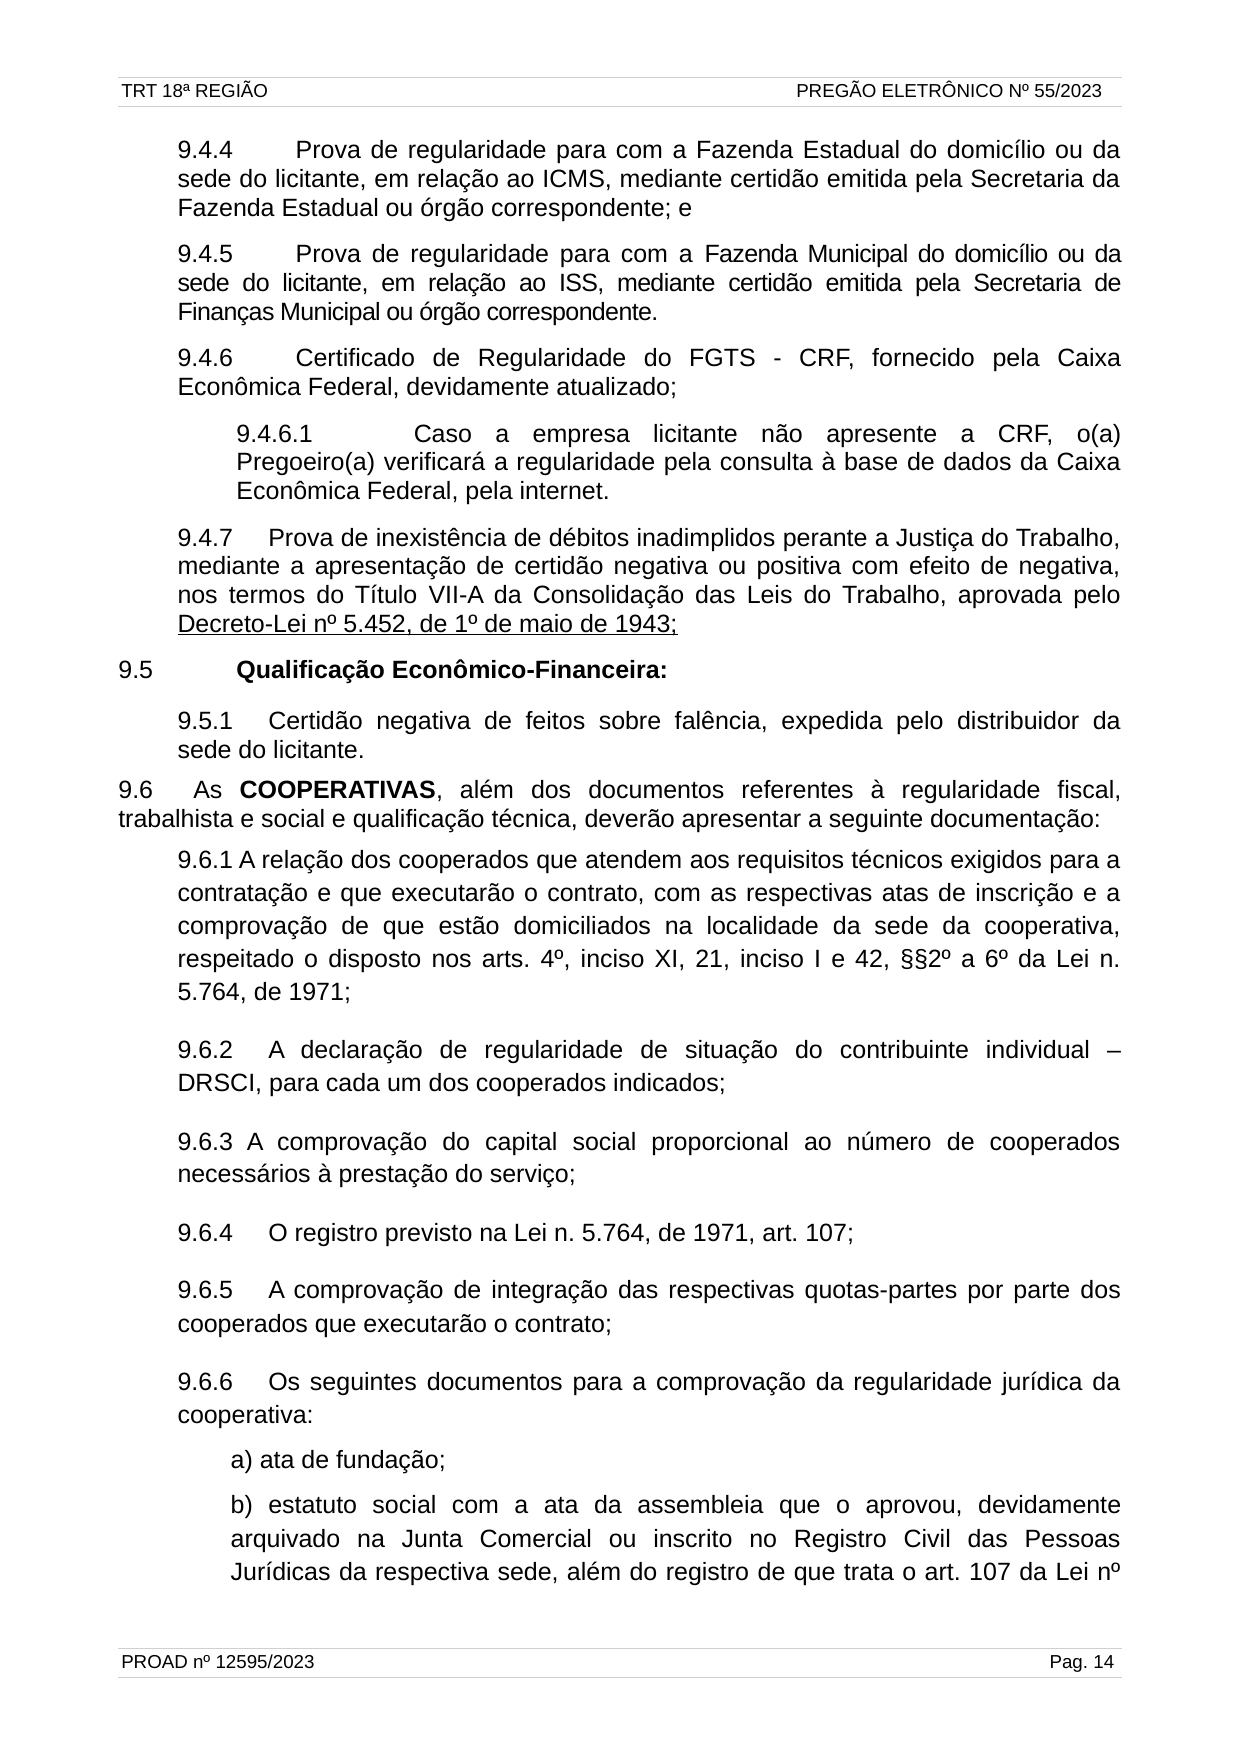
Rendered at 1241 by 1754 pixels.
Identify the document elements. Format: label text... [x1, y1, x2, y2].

text 9.4.7 Prova de inexistência de débitos inadimplidos perante a Justiça do Trabalho, mediante a apresentação de certidão negativa ou positiva com efeito de negativa, nos termos do Título VII-A da Consolidação das Leis do Trabalho, aprovada pelo Decreto-Lei nº 5.452, de 1º de maio de 1943; [177, 523, 1122, 638]
text b) estatuto social com a ata da assembleia que o aprovou, devidamente arquivado na Junta Comercial ou inscrito no Registro Civil das Pessoas Jurídicas da respectiva sede, além do registro de que trata o art. 107 da Lei nº [230, 1491, 1122, 1585]
text a) ata de fundação; [230, 1445, 1122, 1474]
text 9.6.5 A comprovação de integração das respectivas quotas-partes por parte dos cooperados que executarão o contrato; [177, 1276, 1122, 1337]
text 9.5 Qualificação Econômico-Financeira: [118, 655, 1122, 684]
text 9.6.4 O registro previsto na Lei n. 5.764, de 1971, art. 107; [177, 1217, 1122, 1246]
text 9.6.6 Os seguintes documentos para a comprovação da regularidade jurídica da cooperativa: [177, 1367, 1122, 1428]
text 9.6.1 A relação dos cooperados que atendem aos requisitos técnicos exigidos para a contratação e que executarão o contrato, com as respectivas atas de inscrição e a comprovação de que estão domiciliados na localidade da sede da cooperativa, respeitado o disposto nos arts. 4º, inciso XI, 21, inciso I e 42, §§2º a 6º da Lei n. 5.764, de 1971; [177, 845, 1122, 1006]
text 9.6 As COOPERATIVAS, além dos documentos referentes à regularidade fiscal, trabalhista e social e qualificação técnica, deverão apresentar a seguinte documentação: [118, 775, 1122, 833]
text 9.5.1 Certidão negativa de feitos sobre falência, expedida pelo distribuidor da sede do licitante. [177, 706, 1122, 763]
text 9.4.6.1 Caso a empresa licitante não apresente a CRF, o(a) Pregoeiro(a) verificará a regularidade pela consulta à base de dados da Caixa Econômica Federal, pela internet. [236, 419, 1122, 505]
text 9.6.3 A comprovação do capital social proporcional ao número de cooperados necessários à prestação do serviço; [177, 1126, 1122, 1188]
text 9.4.5 Prova de regularidade para com a Fazenda Municipal do domicílio ou da sede do licitante, em relação ao ISS, mediante certidão emitida pela Secretaria de Finanças Municipal ou órgão correspondente. [177, 239, 1122, 326]
text 9.4.4 Prova de regularidade para com a Fazenda Estadual do domicílio ou da sede do licitante, em relação ao ICMS, mediante certidão emitida pela Secretaria da Fazenda Estadual ou órgão correspondente; e [177, 136, 1122, 222]
text 9.6.2 A declaração de regularidade de situação do contribuinte individual – DRSCI, para cada um dos cooperados indicados; [177, 1035, 1122, 1097]
text 9.4.6 Certificado de Regularidade do FGTS - CRF, fornecido pela Caixa Econômica Federal, devidamente atualizado; [177, 343, 1122, 401]
